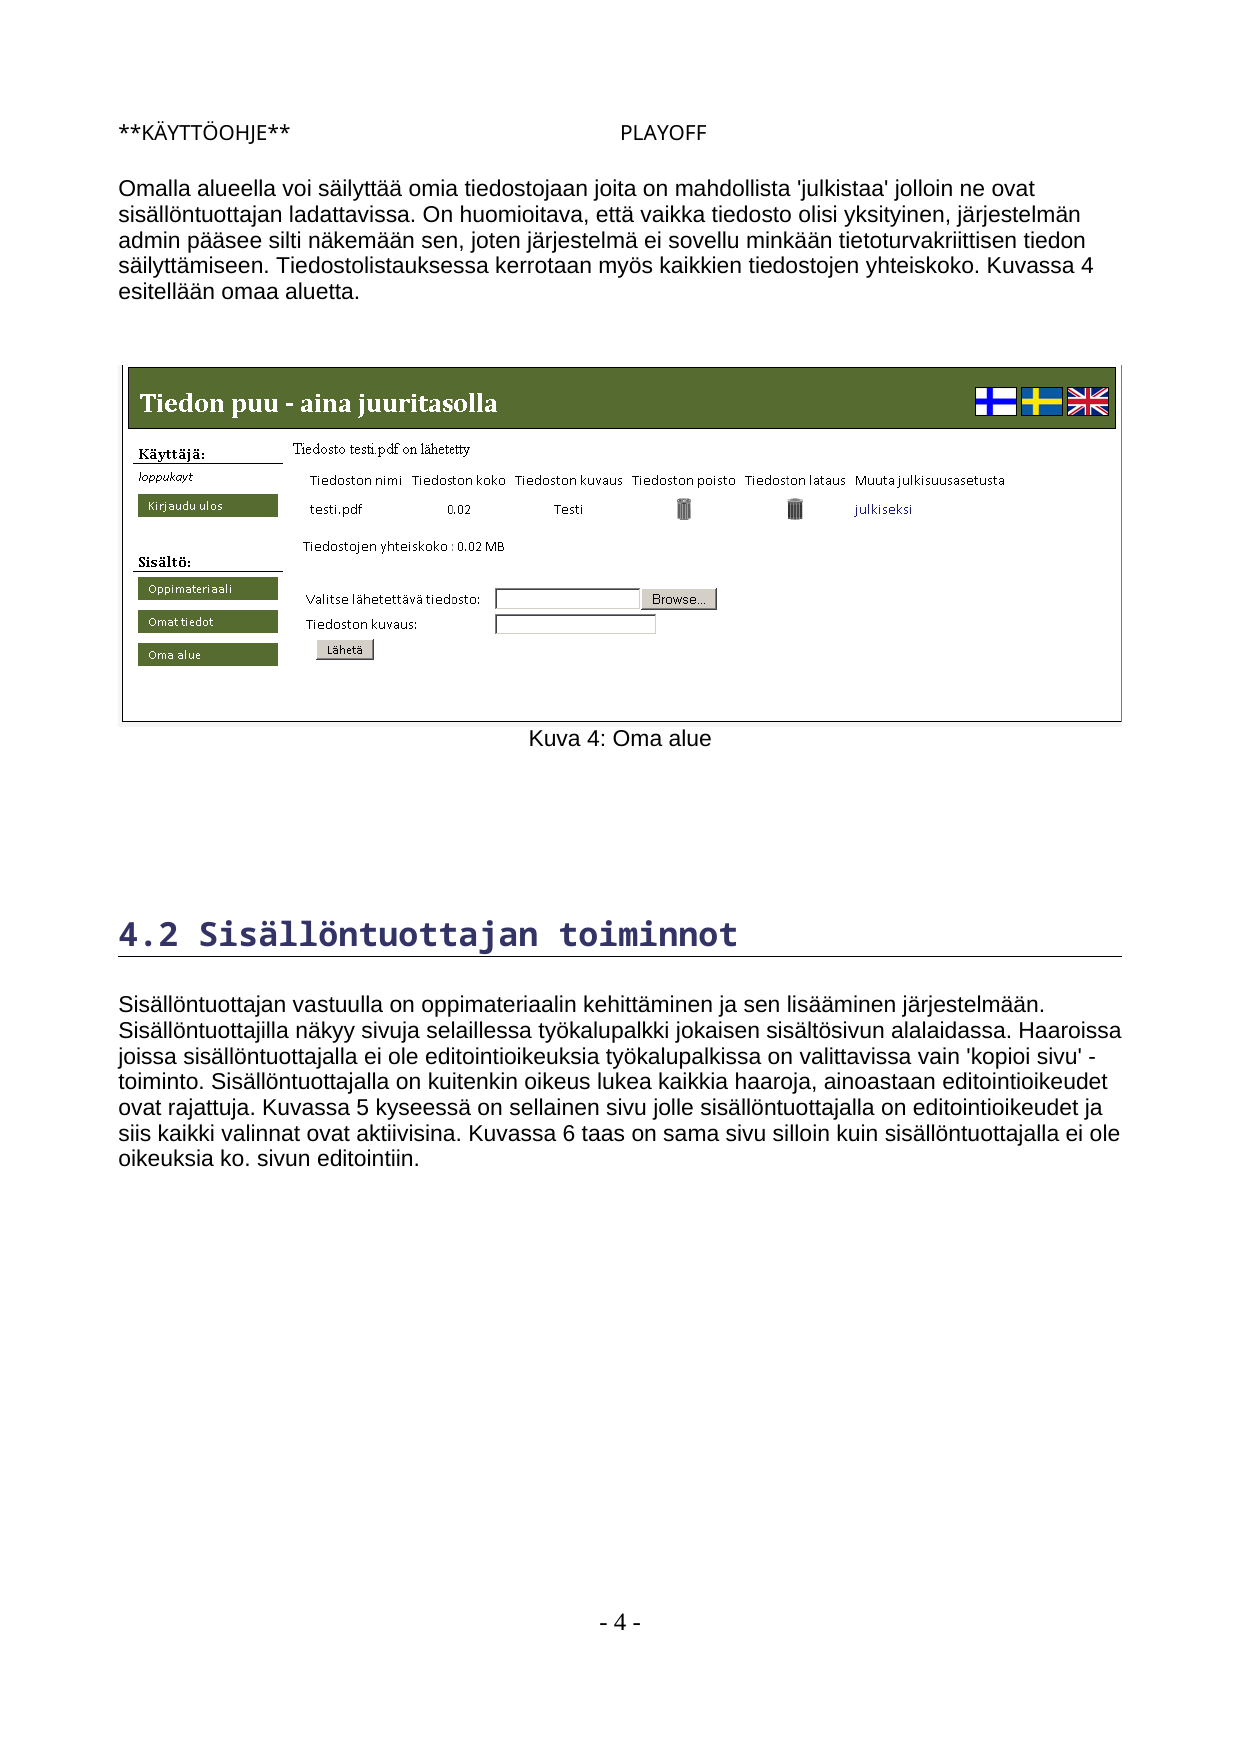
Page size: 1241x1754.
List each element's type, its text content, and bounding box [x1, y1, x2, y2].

subtitle 4.2 Sisällöntuottajan toiminnot [118, 911, 1122, 956]
text Omalla alueella voi säilyttää omia tiedostojaan joita on mahdollista 'julkistaa' jolloin ne ovat sisällöntuottajan ladattavissa. On huomioitava, että vaikka tiedosto olisi yksityinen, järjestelmän admin pääsee silti näkemään sen, joten järjestelmä ei sovellu minkään tietoturvakriittisen tiedon säilyttämiseen. Tiedostolistauksessa kerrotaan myös kaikkien tiedostojen yhteiskoko. Kuvassa 4 esitellään omaa aluetta. [118, 176, 1122, 304]
text Sisällöntuottajan vastuulla on oppimateriaalin kehittäminen ja sen lisääminen järjestelmään. Sisällöntuottajilla näkyy sivuja selaillessa työkalupalkki jokaisen sisältösivun alalaidassa. Haaroissa joissa sisällöntuottajalla ei ole editointioikeuksia työkalupalkissa on valittavissa vain 'kopioi sivu' -toiminto. Sisällöntuottajalla on kuitenkin oikeus lukea kaikkia haaroja, ainoastaan editointioikeudet ovat rajattuja. Kuvassa 5 kyseessä on sellainen sivu jolle sisällöntuottajalla on editointioikeudet ja siis kaikki valinnat ovat aktiivisina. Kuvassa 6 taas on sama sivu silloin kuin sisällöntuottajalla ei ole oikeuksia ko. sivun editointiin. [118, 992, 1122, 1172]
text Kuva 4: Oma alue [118, 727, 1122, 752]
picture [118, 365, 1122, 727]
